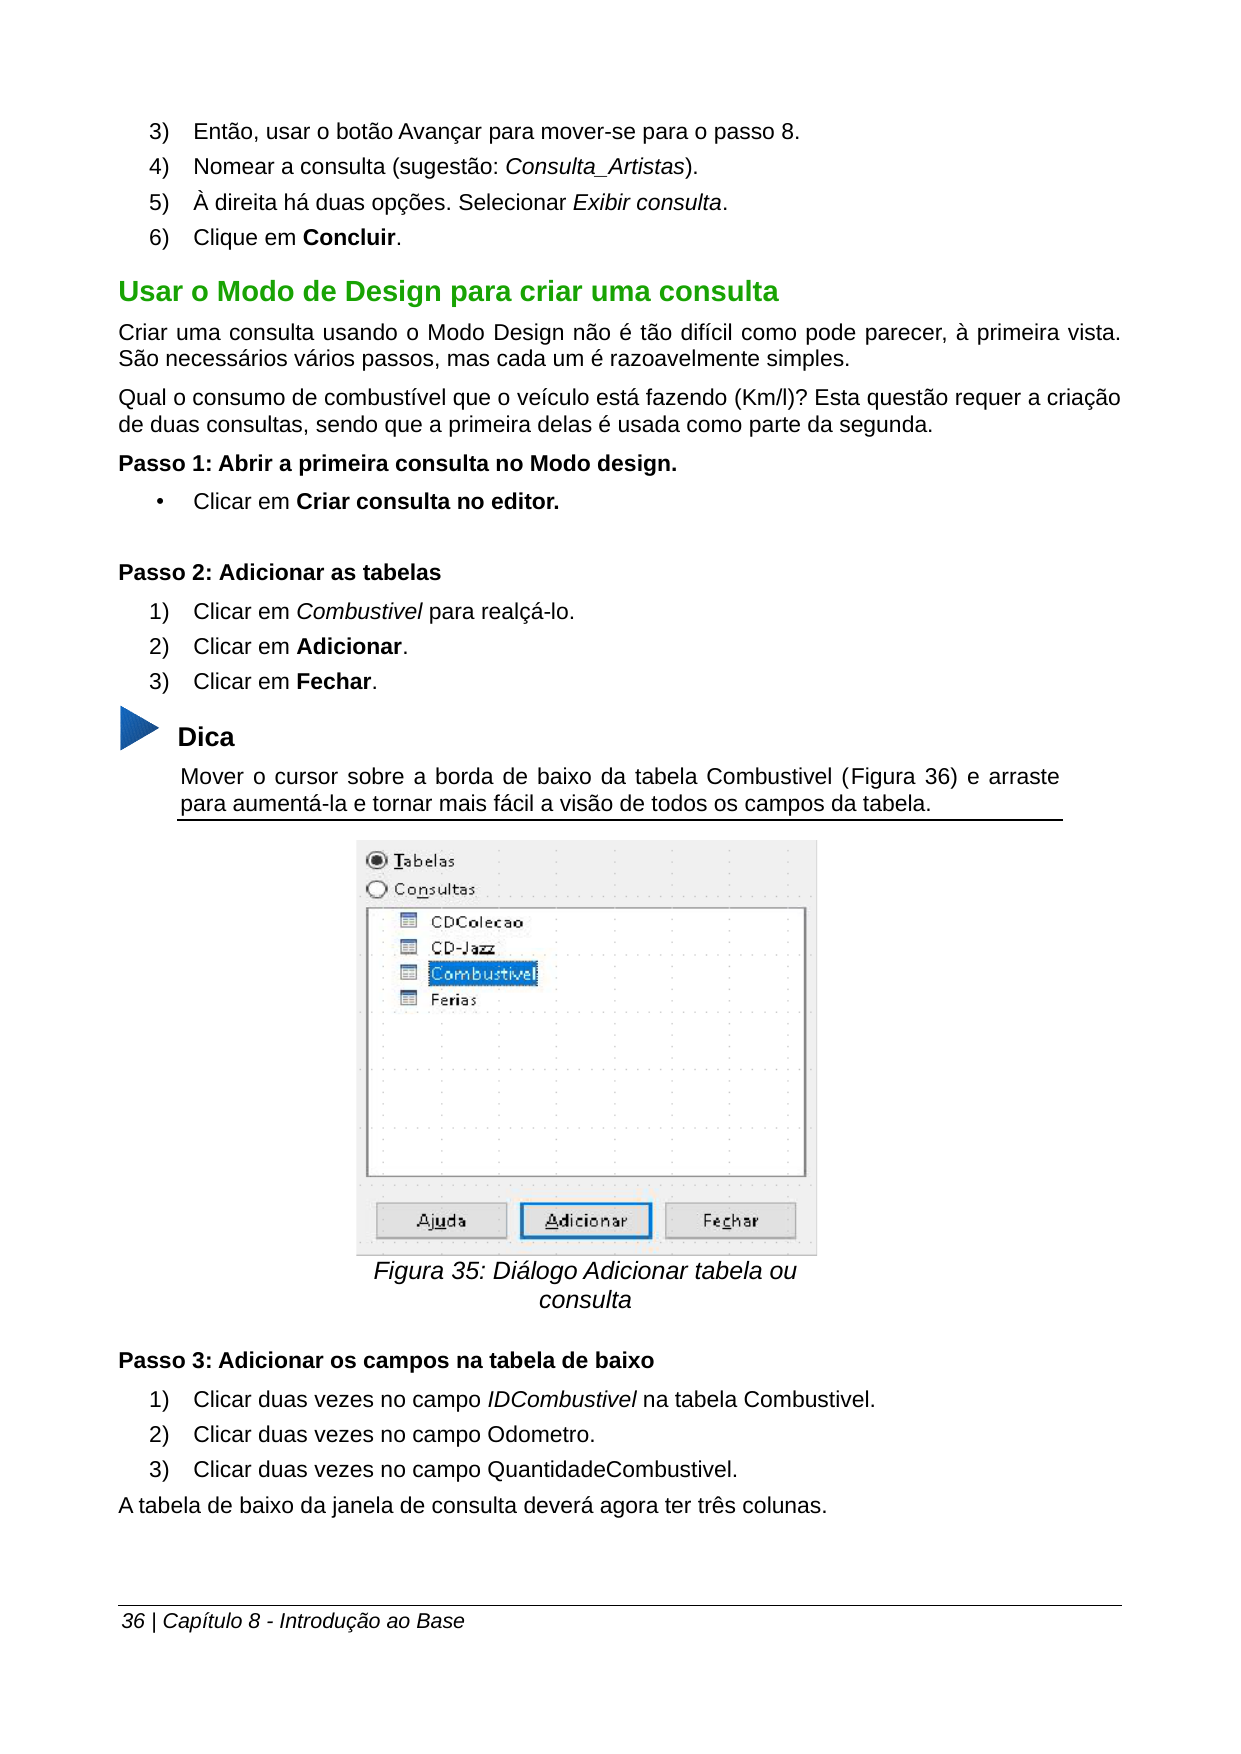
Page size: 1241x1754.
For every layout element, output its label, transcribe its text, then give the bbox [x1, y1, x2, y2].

subtitle Dica [118, 703, 1122, 753]
list Clicar duas vezes no campo QuantidadeCombustivel. [169, 1456, 1122, 1483]
text Criar uma consulta usando o Modo Design não é tão difícil como pode parecer, à primeira vista. São necessários vários passos, mas cada um é razoavelmente simples. [118, 319, 1122, 372]
list Nomear a consulta (sugestão: Consulta_Artistas). [169, 153, 1122, 180]
text A tabela de baixo da janela de consulta deverá agora ter três colunas. [118, 1492, 1122, 1518]
text Passo 1: Abrir a primeira consulta no Modo design. [118, 449, 1122, 476]
text Passo 2: Adicionar as tabelas [118, 559, 1122, 585]
subtitle Usar o Modo de Design para criar uma consulta [118, 274, 1122, 307]
list Clicar duas vezes no campo IDCombustivel na tabela Combustivel. [169, 1386, 1122, 1412]
text Qual o consumo de combustível que o veículo está fazendo (Km/l)? Esta questão requer a criação de duas consultas, sendo que a primeira delas é usada como parte da segunda. [118, 384, 1122, 437]
list Clicar duas vezes no campo Odometro. [169, 1421, 1122, 1447]
list Clicar em Fechar. [169, 668, 1122, 694]
list Clicar em Criar consulta no editor. [156, 488, 1122, 515]
text Mover o cursor sobre a borda de baixo da tabela Combustivel (Figura 36) e arraste para aumentá-la e tornar mais fácil a visão de todos os campos da tabela. [177, 760, 1063, 819]
list Clique em Concluir. [169, 224, 1122, 250]
list À direita há duas opções. Selecionar Exibir consulta. [169, 188, 1122, 215]
text Passo 3: Adicionar os campos na tabela de baixo [118, 1347, 1122, 1373]
list Clicar em Combustivel para realçá-lo. [169, 598, 1122, 624]
text Figura 35: Diálogo Adicionar tabela ou consulta [356, 1256, 817, 1313]
picture [356, 840, 818, 1256]
list Então, usar o botão Avançar para mover-se para o passo 8. [169, 118, 1122, 144]
list Clicar em Adicionar. [169, 633, 1122, 659]
